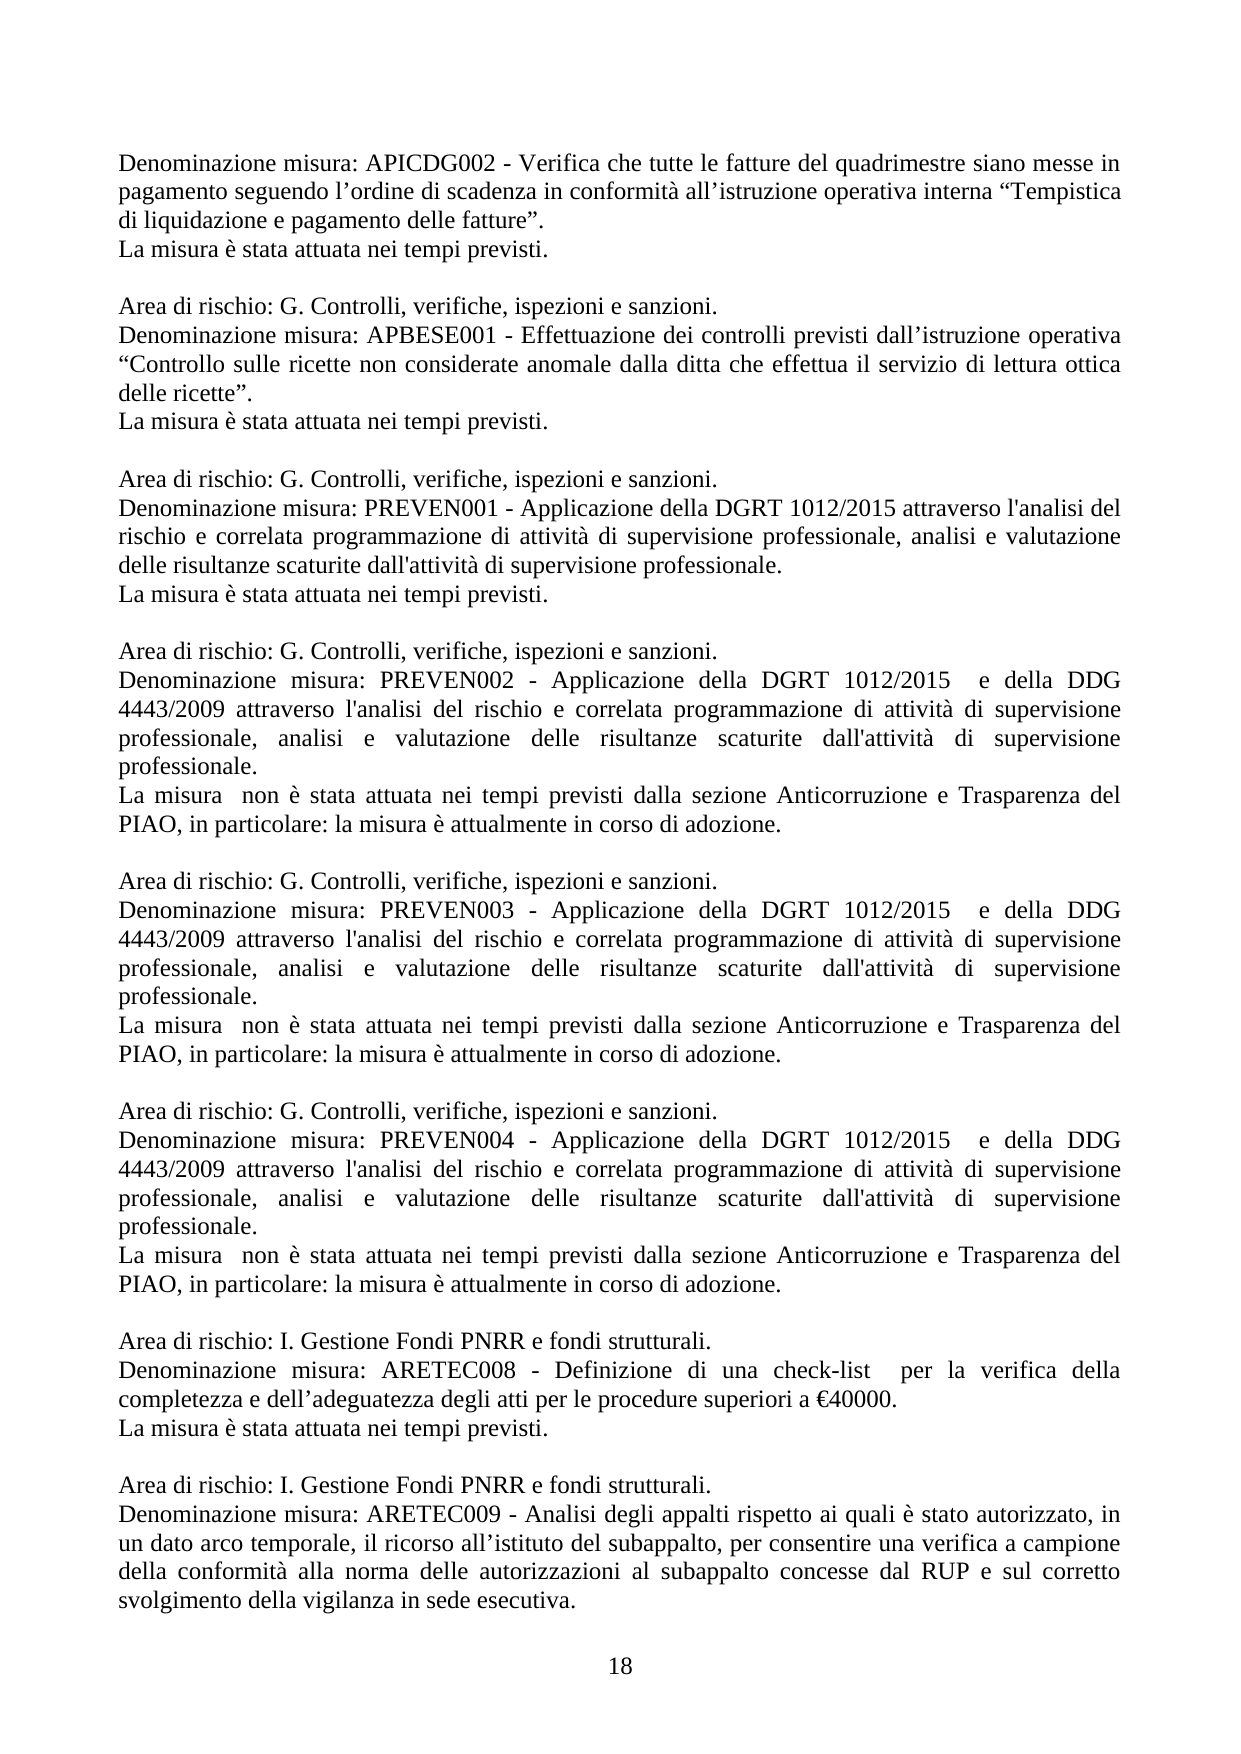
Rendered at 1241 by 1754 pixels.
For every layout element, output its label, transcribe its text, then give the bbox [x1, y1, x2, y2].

text Denominazione misura: ARETEC008 - Definizione di una check-list per la verifica della completezza e dell’adeguatezza degli atti per le procedure superiori a €40000. [118, 1355, 1122, 1413]
text Denominazione misura: ARETEC009 - Analisi degli appalti rispetto ai quali è stato autorizzato, in un dato arco temporale, il ricorso all’istituto del subappalto, per consentire una verifica a campione della conformità alla norma delle autorizzazioni al subappalto concesse dal RUP e sul corretto svolgimento della vigilanza in sede esecutiva. [118, 1499, 1122, 1614]
text Denominazione misura: APBESE001 - Effettuazione dei controlli previsti dall’istruzione operativa “Controllo sulle ricette non considerate anomale dalla ditta che effettua il servizio di lettura ottica delle ricette”. [118, 320, 1122, 406]
text La misura è stata attuata nei tempi previsti. [118, 579, 1122, 608]
text Area di rischio: G. Controlli, verifiche, ispezioni e sanzioni. [118, 866, 1122, 895]
text La misura è stata attuata nei tempi previsti. [118, 234, 1122, 263]
text La misura non è stata attuata nei tempi previsti dalla sezione Anticorruzione e Trasparenza del PIAO, in particolare: la misura è attualmente in corso di adozione. [118, 1240, 1122, 1298]
text Denominazione misura: APICDG002 - Verifica che tutte le fatture del quadrimestre siano messe in pagamento seguendo l’ordine di scadenza in conformità all’istruzione operativa interna “Tempistica di liquidazione e pagamento delle fatture”. [118, 148, 1122, 234]
text Denominazione misura: PREVEN003 - Applicazione della DGRT 1012/2015 e della DDG 4443/2009 attraverso l'analisi del rischio e correlata programmazione di attività di supervisione professionale, analisi e valutazione delle risultanze scaturite dall'attività di supervisione professionale. La misura non è stata attuata nei tempi previsti dalla sezione Anticorruzione e Trasparenza del PIAO, in particolare: la misura è attualmente in corso di adozione. [118, 895, 1122, 1068]
text Area di rischio: I. Gestione Fondi PNRR e fondi strutturali. [118, 1441, 1122, 1499]
text Area di rischio: G. Controlli, verifiche, ispezioni e sanzioni. [118, 1068, 1122, 1125]
text Area di rischio: G. Controlli, verifiche, ispezioni e sanzioni. [118, 435, 1122, 493]
text Area di rischio: G. Controlli, verifiche, ispezioni e sanzioni. [118, 608, 1122, 665]
text Area di rischio: G. Controlli, verifiche, ispezioni e sanzioni. [118, 263, 1122, 320]
text Denominazione misura: PREVEN001 - Applicazione della DGRT 1012/2015 attraverso l'analisi del rischio e correlata programmazione di attività di supervisione professionale, analisi e valutazione delle risultanze scaturite dall'attività di supervisione professionale. [118, 493, 1122, 579]
text La misura è stata attuata nei tempi previsti. [118, 406, 1122, 435]
text Area di rischio: I. Gestione Fondi PNRR e fondi strutturali. [118, 1298, 1122, 1355]
text Denominazione misura: PREVEN004 - Applicazione della DGRT 1012/2015 e della DDG 4443/2009 attraverso l'analisi del rischio e correlata programmazione di attività di supervisione professionale, analisi e valutazione delle risultanze scaturite dall'attività di supervisione professionale. [118, 1125, 1122, 1240]
text Denominazione misura: PREVEN002 - Applicazione della DGRT 1012/2015 e della DDG 4443/2009 attraverso l'analisi del rischio e correlata programmazione di attività di supervisione professionale, analisi e valutazione delle risultanze scaturite dall'attività di supervisione professionale. [118, 665, 1122, 780]
text La misura non è stata attuata nei tempi previsti dalla sezione Anticorruzione e Trasparenza del PIAO, in particolare: la misura è attualmente in corso di adozione. [118, 780, 1122, 838]
text La misura è stata attuata nei tempi previsti. [118, 1413, 1122, 1441]
